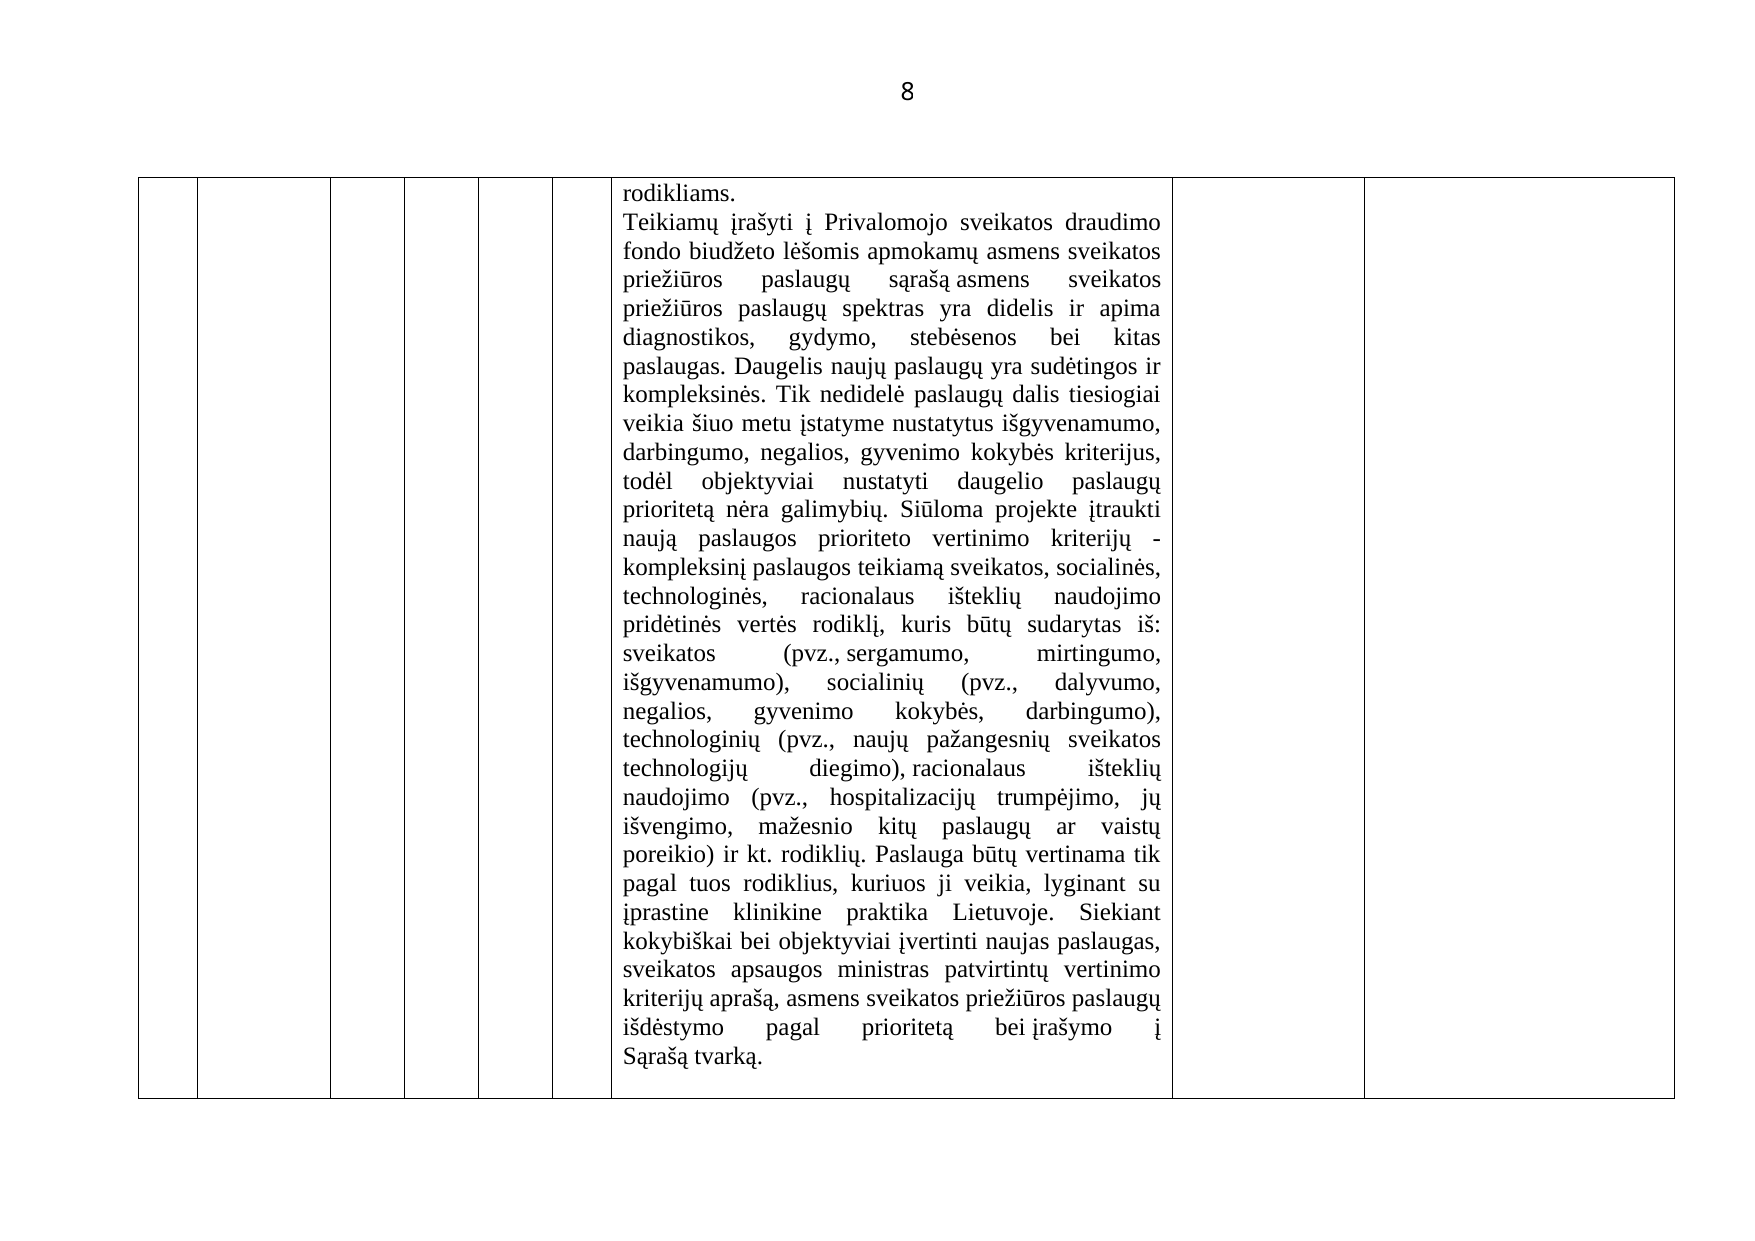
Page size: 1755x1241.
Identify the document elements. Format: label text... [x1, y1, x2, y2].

table_cell Argumentai: Dėl Projekto 7 straipsnyje siūlomo pakeisti Sveikatos draudimo įstatymo 92 straipsnio 2 dalies 4 punkto, 92 straipsnio 3 dalies 6 punkto ir 92 straipsnio 4 dalies 6 punkto Projekto 7 straipsnyje siūlomo pakeisti Sveikatos draudimo įstatymo 92 straipsnio 4 dalies 6 punkto redakcijoje siūloma, kad Komitetas nevertina paslaugų, kai siūloma į Privalomojo sveikatos draudimo fondo biudžeto lėšomis apmokamų asmens sveikatos priežiūros paslaugų sąrašą įrašyti naują asmens sveikatos priežiūros paslaugą, leidžiančią nustatyti mutaciją ar biologinį žymenį dėl gydymo kompensuojamuoju vaistu skyrimo. Dėl to paraiškų teikimo bei Komiteto siūlymo sveikatos apsaugos ministrui priimti sprendimą naują paslaugą, būtiną kompensuojamiems vaistams ar medicinos pagalbos priemonėms paskirti, etapas tampa nesureguliuotas. Teisėkūros pagrindų įstatymo 3 straipsnio 2 dalies 5 punkte nurodytas teisėkūros efektyvumo principas reikalauja, kad rengiant teisės akto projektą turi būti įvertinamos visos galimos teisinio reguliavimo alternatyvos ir pasirenkama geriausia iš jų, teisės akte turi būti įtvirtinamos veiksmingiausiai ir ekonomiškiausiai teisinio reguliavimo tikslą leisiančios pasiekti priemonės, o Teisėkūros pagrindų įstatymo 3 straipsnio 2 dalies 6 punkte nurodytas aiškumo principas reikalauja, kad teisės aktuose nustatytas teisinis reguliavimas turi būti logiškas, nuoseklus, glaustas, suprantamas, tikslus, aiškus ir nedviprasmiškas. Šie principai pažeidžiami paliekant nesureguliuotą Komiteto siūlymo sveikatos apsaugos ministrui priimti sprendimą naują paslaugą, būtiną kompensuojamiems vaistams ar medicinos pagalbos priemonėms paskirti, etapą. Dėl to siūloma minėtų paslaugų kompensavimą sureguliuoti ir nustatyti, kad Komitetas atliktų vertinimą asmens sveikatos priežiūros paslaugų, būtinų suteikti siekiant paskirti ir (ar) vartoti vaistą ir (ar) naudoti medicinos pagalbos priemonę, kuriuos Farmacijos įstatymo 58 straipsnio 4 dalyje nurodyta Vaistinių preparatų ir medicinos pagalbos priemonių kompensavimo komisija yra priėmusi sprendimą siūlyti įrašyti į Ligų ir kompensuojamųjų vaistinių preparatų joms gydyti, Kompensuojamųjų vaistinių preparatų ar Kompensuojamųjų medicinos pagalbos priemonių sąrašus. Tik atlikdamas sveikatos priežiūros paslaugų teikimo ir (ar) organizavimo reikalavimų bei paslaugos teikimo metinio poveikio Privalomojo sveikatos draudimo fondo biudžetui vertinimą, Komitetas gali priimti pagrįstą sprendimą siūlyti jas įrašyti į Privalomojo sveikatos draudimo fondo biudžeto lėšomis apmokamų asmens sveikatos priežiūros paslaugų sąrašą. Siūloma, kad paraiškas Komitetui teikia pareiškėjai, turintys teisę pateikti Farmacijos įstatymo 58 straipsnio 2 dalyje nurodytą paraišką. Paslaugos, kurios yra būtinos kompensuoti vaistą ar medicinos pagalbos priemonę, neapsiriboja vien mutacijų ar biožymenų nustatymu, o baigtinio tokių paslaugų sąrašo sudaryti neįmanoma. Dėl šios priežasties siūloma įstatyme įtvirtinti vienodą reguliaciją visoms asmens sveikatos priežiūros paslaugoms, kurios yra būtinos siekiant paskirti ir (ar) vartoti vaistą ir (ar) naudoti medicinos pagalbos priemonę. Taip pat siūloma atsisakyti paraiškų teikimo teisę suteikti vaistines vienijančiai asociacijai. Asmens sveikatos priežiūros paslaugos dominuojančia apimtimi yra teikiamos asmens sveikatos priežiūros įstaigose, vaistinėse yra teikiamos tik pavienės pagalbinės paslaugos. Todėl tikslinga paslaugų teikimo plėtros vaistinėse poreikį aptarti sveikatos apsaugos ministerijos organizuojamose darbo grupėse su sveikatos priežiūros specialistais. Jei diskusijos metu būtų padaryta išvada, kad naujų vaistininko teikiamų paslaugų poreikis yra, sveikatos apsaugos ministerija galėtų teikti paraišką Komitetui dėl tokių paslaugų įrašymo į Privalomojo sveikatos draudimo fondo biudžeto lėšomis apmokamų asmens sveikatos priežiūros paslaugų sąrašą. Dėl Projekto 7 straipsnyje siūlomo pakeisti Sveikatos draudimo įstatymo 92 straipsnio 5 dalies Projekto 7 straipsnyje siūlomos pakeisti Sveikatos draudimo įstatymo 92 straipsnio 5 dalies redakcija siūlo nustatyti, kad “su paraiška turi būti teikiamas ir asmens sveikatos priežiūros paslaugos teikimo reikalavimų aprašo projektas <...>“. Projekto aiškinamajame rašte nurodoma, kad “Siūloma teikiant paraišką kartu pateikti jau parengtą ir suderintą su Valstybine ligonių kasa, Sveikatos apsaugos ministerijos politikos grupėmis bei socialiniais partneriais teisės akto projektą”. Siūloma pareiškėjo pareiga parengti asmens sveikatos priežiūros paslaugos teikimo reikalavimų aprašo projektą yra perteklinė, nes pareiškėjui sudaro papildomą administracinę naštą net ir tais atvejais, kai tokios paslaugos įrašymui į kompensavimo sąrašus nebus pritarta. Be to, pareiškėjai neturi priemonių užtikrinti, kad tokio siūlomo aprašo projektas bus suderintas su valdžios institucijomis per protingą laiką. Dėl to gali kilti rizika, kai dėl ilgai trunkančio proceso naujų paslaugų paraiškos Komiteto svarstymui nepateks apskritai. Manytina, kad toks siūlymas neatitiktų Teisėkūros pagrindų įstatymo 9 straipsnio 3 dalies reikalavimo rengiant įstatymų įgyvendinamųjų teisės aktų projektus numatyti labiausiai įgyvendinamų įstatymų tikslus atitinkančias, ekonomiškiausias ir efektyviausias priemones, ypač, kai pareiškėju yra asociacija. Siūloma nuostata taip pat konkuruoja su Sveikatos apsaugos ministerijos kompetencija rengti tokio pobūdžio teisės aktų projektus (žr., Lietuvos Respublikos Vyriausybės 1998 m. liepos 24 d. nutarimu Nr. 926 (Lietuvos Respublikos Vyriausybės 2019 m. gegužės 29 d. nutarimo Nr. 526 redakcija) patvirtintų Lietuvos Respublikos sveikatos apsaugos ministerijos nuostatų 12.2 p.). Dėl Projekto 7 straipsnyje siūlomo pakeisti Sveikatos draudimo įstatymo 92 straipsnio 6 dalies Projekto 7 straipsnyje siūlomos pakeisti Sveikatos draudimo įstatymo 92 straipsnio 6 dalies redakcija siūlo nustatyti, kad Komitetas svarsto paraiškas, pateiktas iki metų kovo 31 d. ir tokias paslaugas išdėto prioriteto tvarka iki birželio 1 d. Tikėtina, kad pareiškėjai, vadovaudamiesi kovo 31 d. terminu, paraiškas teiks termino pabaigoje, tad Komitetas turės vos du mėnesius paraiškoms nagrinėti ir priimti sprendimus. Toks terminas yra per trumpas kokybiškai išnagrinėti paraiškas. Todėl siūloma nustatyti gruodžio 31 d. paraiškų teikimo terminą. Tokiu atveju Komitetas turėtų 5 mėnesius paraiškoms nagrinėti ir pagrįstiems sprendimams priimti. Projekto 7 straipsnyje siūlomos pakeisti Sveikatos draudimo įstatymo 92 straipsnio 6 dalies redakcija siūlo šalinti šiuo metu galiojančius tokios paslaugos įrašymo į Privalomojo sveikatos draudimo fondo biudžeto lėšomis apmokamų asmens sveikatos priežiūros paslaugų sąrašą vertinimo kriterijus. Nebelieka aiškaus įstatyminio kriterijaus įrašyti (neįrašyti) į Kompensacijos sąrašus paslaugų bei užtikrinti viešųjų finansų naudojimo skaidrumą. Teisėkūros pagrindų įstatymo 3 straipsnio 2 dalies 6 punkte nurodytas aiškumo principas reikalauja, kad teisės aktuose nustatytas teisinis reguliavimas turi būti logiškas, nuoseklus, glaustas, suprantamas, tikslus, aiškus ir nedviprasmiškas. Dėl to siūloma grąžinti šiuo metu galiojančius Paslaugos įrašymo į Kompensacijos sąrašus vertinimo kriterijus. Mirčių nuo širdies ir kraujagyslių bei onkologinių ligų dalis sudaro daugiau kaip du trečdalius visų šalyje registruojamų mirčių. Valstybė minėtas sveikatos problemas laiko prioritetinėmis ir skiria papildomus resursus joms spręsti: vykdo onkologinių, širdies ir kraujagyslių ligų prevencijos programas, onkologiniams pacientams sudaryta galimybė greičiau gauti asmens sveikatos priežiūros paslaugas, pasinaudojant „žaliųjų koridorių“ sistema ir kt. Asmens sveikatos priežiūros paslaugų, kurios turi poveikį ligoms ir būklėms, lemiančioms didžiausią šalies gyventojų ligotumą ir mirtingumą, ir (ar) svarbiausiems vertinamiems visos šalies sveikatos rodikliams prioritetas paskatintų opiausių šalies sveikatos problemų sprendimą bei pagerintų asmens sveikatos priežiūros paslaugų prieinamumą. Be to, šis prioritetas būtų taikomas ir paslaugoms, skirtoms spręsti kitas svarbiausias šalies sveikatos problemas, pvz., hospitalinių infekcijų, atsparumo antibiotikams, savižudybių ir kt. Dėl to, reitinguojant tokias paslaugas siūloma atsižvelgti į paslaugos poveikį ligoms ir būklėms, lemiančioms didžiausią šalies gyventojų ligotumą ir mirtingumą, ir (ar) svarbiausiems vertinamiems visos šalies sveikatos rodikliams. Teikiamų įrašyti į Privalomojo sveikatos draudimo fondo biudžeto lėšomis apmokamų asmens sveikatos priežiūros paslaugų sąrašą asmens sveikatos priežiūros paslaugų spektras yra didelis ir apima diagnostikos, gydymo, stebėsenos bei kitas paslaugas. Daugelis naujų paslaugų yra sudėtingos ir kompleksinės. Tik nedidelė paslaugų dalis tiesiogiai veikia šiuo metu įstatyme nustatytus išgyvenamumo, darbingumo, negalios, gyvenimo kokybės kriterijus, todėl objektyviai nustatyti daugelio paslaugų prioritetą nėra galimybių. Siūloma projekte įtraukti naują paslaugos prioriteto vertinimo kriterijų - kompleksinį paslaugos teikiamą sveikatos, socialinės, technologinės, racionalaus išteklių naudojimo pridėtinės vertės rodiklį, kuris būtų sudarytas iš: sveikatos (pvz., sergamumo, mirtingumo, išgyvenamumo), socialinių (pvz., dalyvumo, negalios, gyvenimo kokybės, darbingumo), technologinių (pvz., naujų pažangesnių sveikatos technologijų diegimo), racionalaus išteklių naudojimo (pvz., hospitalizacijų trumpėjimo, jų išvengimo, mažesnio kitų paslaugų ar vaistų poreikio) ir kt. rodiklių. Paslauga būtų vertinama tik pagal tuos rodiklius, kuriuos ji veikia, lyginant su įprastine klinikine praktika Lietuvoje. Siekiant kokybiškai bei objektyviai įvertinti naujas paslaugas, sveikatos apsaugos ministras patvirtintų vertinimo kriterijų aprašą, asmens sveikatos priežiūros paslaugų išdėstymo pagal prioritetą bei įrašymo į Sąrašą tvarką. Dėl Projekto 7 straipsnyje siūlomo pakeisti Sveikatos draudimo įstatymo 92 straipsnio 8 dalies Siūlomoje Sveikatos draudimo įstatymo 92 straipsnio 8 dalies redakcijoje siūloma nustatyti sveikatos apsaugos ministro pareigą įtraukti paslaugas į Privalomojo sveikatos draudimo fondo biudžeto lėšomis apmokamų asmens sveikatos priežiūros paslaugų sąrašą, atsižvelgus į Komiteto priimtą sprendimą siūlyti kompensuoti Projekto 7 straipsnyje siūlomo pakeisti Sveikatos draudimo įstatymo 92 straipsnio 2 dalyje 4 punkte nurodytas paslaugas. Dėl Projekto 7 straipsnyje siūlomo pakeisti Sveikatos draudimo įstatymo 92 straipsnio 9 dalies Siūlomoje Sveikatos draudimo įstatymo 92 straipsnio 9 dalies redakcijoje tikslinama sveikatos apsaugos ministro pareiga aprašyti įrašymo į Privalomojo sveikatos draudimo fondo biudžeto lėšomis apmokamų asmens sveikatos priežiūros paslaugų sąrašą ir paslaugų prioriteto vertinimo kriterijus. Pasiūlymas: Pakeisti 7 straipsniu keičiamo įstatymo 92 straipsnį ir jį išdėstyti taip: „92 straipsnis. Asmens sveikatos priežiūros paslaugų įrašymo į Privalomojo sveikatos draudimo fondo biudžeto lėšomis apmokamų asmens sveikatos priežiūros paslaugų sąrašą ir išbraukimo iš šio sąrašo sąlygos ir tvarka 1. Į Privalomojo sveikatos draudimo fondo biudžeto lėšomis apmokamų asmens sveikatos priežiūros paslaugų sąrašą (toliau šiame straipsnyje – Sąrašas) įrašytinų ar iš jo brauktinų asmens sveikatos priežiūros paslaugų, nurodytų šio straipsnio 2 dalyje, vertinimą šio Įstatymo ir sveikatos apsaugos ministro nustatyta tvarka atlieka Asmens sveikatos priežiūros paslaugų vertinimo komitetas (toliau – Komitetas). 2. Komitetas atlieka vertinimą: 1) naujų, neįrašytų į Sąrašą asmens sveikatos priežiūros paslaugų, kurios galėtų būti apmokamos Privalomojo sveikatos draudimo fondo biudžeto lėšomis; 2) įrašytų į Sąrašą asmens sveikatos priežiūros paslaugų, dėl kurių teikimo ir (ar) organizavimo reikalavimų, ir (ar) apmokėjimo tvarkos pakeitimų didėja Privalomojo sveikatos draudimo fondo biudžeto išlaidos šioms paslaugoms; 3) įrašytų į Sąrašą asmens sveikatos priežiūros paslaugų – dėl jų išbraukimo iš Sąrašo; 4) asmens sveikatos priežiūros paslaugų, būtinų siekiant paskirti ir (ar) vartoti vaistą ir (ar) naudoti medicinos pagalbos priemonę, kuriuos Farmacijos įstatymo 58 straipsnio 4 dalyje nurodyta Vaistinių preparatų ir medicinos pagalbos priemonių kompensavimo komisija yra priėmusi sprendimą siūlyti įrašyti į Ligų ir kompensuojamųjų vaistinių preparatų joms gydyti, Kompensuojamųjų vaistinių preparatų ar Kompensuojamųjų medicinos pagalbos priemonių sąrašus. Šio straipsnio 6 dalyje nurodyti kriterijai netaikomi šiame punkte numatytų asmens sveikatos priežiūros paslaugų vertinimui. Atlikęs šiame punkte numatytų asmens sveikatos priežiūros paslaugų teikimo ir (ar) organizavimo reikalavimų bei paslaugos teikimo metinio poveikio Privalomojo sveikatos draudimo fondo biudžetui vertinimą, Komitetas priima sprendimą siūlyti jas įrašyti į Privalomojo sveikatos draudimo fondo biudžeto lėšomis apmokamų asmens sveikatos priežiūros paslaugų sąrašą. Šis punktas taikomas tik tiek, kiek šiame punkte nurodyta asmens sveikatos priežiūros paslauga yra būtina šiame punkte nurodytų konkrečių vaisto ir (ar) medicinos pagalbos priemonės paskyrimui ir (ar) jų vartojimui. 3. Siūlymą dėl šio straipsnio 2 dalyje nurodytų paslaugų įrašymo į Sąrašą ar išbraukimo iš jo gali pateikti: 1) Sveikatos apsaugos ministerija; 2) Valstybinė ligonių kasa; 3) universiteto ligoninė; 4) asmens sveikatos priežiūros specialistus vienijanti asociacija; 5) asmens sveikatos priežiūros įstaigas vienijanti asociacija; 6) vaistines vienijanti asociacijatik dėl šio straipsnio 2 dalies 4 punkte nurodyto tikslo - pareiškėjai, turintys teisę pateikti Farmacijos įstatymo 58 straipsnio 2 dalyje nurodytą paraišką. 4. Šio straipsnio nustatyta tvarka Komitetas nevertina asmens sveikatos priežiūros paslaugų, kai: 1) didinamos asmens sveikatos priežiūros paslaugų, įrašytų į Sąrašą, bazinės kainos ir nekeičiami nei sveikatos apsaugos ministro patvirtinti šių paslaugų teikimo, nei organizavimo reikalavimai, nei apmokėjimo tvarka (išskyrus pačios kainos nustatymą); 2) dėl krizės ar ekstremaliosios situacijos prireikia Privalomojo sveikatos draudimo fondo biudžeto lėšomis apmokėti naujas, neįrašytas į Sąrašą asmens sveikatos priežiūros paslaugas arba reikia daugiau Privalomojo sveikatos draudimo fondo biudžeto lėšų asmens sveikatos priežiūros paslaugoms, įrašytoms į Sąrašą, apmokėti. Šio punkto nuostata taikoma krizės ar ekstremaliosios situacijos metu ir ne ilgiau kaip 6 mėnesius po ekstremaliosios situacijos atšaukimo dienos; 3) dėl sveikatos apsaugos ministro patvirtintų asmens sveikatos priežiūros paslaugos teikimo ir (ar) organizavimo reikalavimų pakeitimų nereikia daugiau Privalomojo sveikatos draudimo fondo biudžeto lėšų tokioms paslaugoms teikti; 4) asmens sveikatos priežiūros paslauga kompensuotina Privalomojo sveikatos draudimo fondo biudžeto lėšomis, vadovaujantis Farmacijos įstatymo 592 straipsnio nustatyta tvarka; 5) siūloma įdiegti naują, neįrašytą į Sąrašą asmens sveikatos priežiūros paslaugą arba atlikti įrašytos į Sąrašą asmens sveikatos priežiūros paslaugos teikimo arba organizavimo reikalavimų pakeitimą, kuriais tiesiogiai būtų įgyvendinama šalyje vykdoma sveikatos politika, ir ta konkreti paslauga yra tiesiogiai įvardyta Lietuvos Respublikos įstatyme arba Vyriausybės nutarime; 6) siūloma į Sąrašą įrašyti naują asmens sveikatos priežiūros paslaugą, leidžiančią nustatyti mutaciją ar biologinį žymenį dėl gydymo kompensuojamuoju vaistu skyrimo. 5. Šio straipsnio 3 dalyje nurodyti subjektai Komitetui teikia paraiškas dėl šio straipsnio 2 dalyje nurodytų asmens sveikatos priežiūros paslaugų vertinimo. Šio straipsnio 2 dalies 1 ir 2 punktuose nurodytais atvejais kartu su paraiška turi būti teikiamas ir asmens sveikatos priežiūros paslaugos teikimo reikalavimų aprašo projektas arba jau galiojančių paslaugos teikimo reikalavimų aprašo pakeitimo projektas. Paraiškos formą ir asmens sveikatos priežiūros paslaugos teikimo reikalavimų aprašo rengimo tvarką nustato sveikatos apsaugos ministras. 6. Komitetas einamaisiais metais vertina paraiškas, pateiktas nuo praėjusių metų kovo 2 d. iki einamųjų praėjusių metų kovo gruodžio 31 d., ir ne vėliau kaip iki einamųjų metų birželio 1 d. priima sprendimą siūlyti sveikatos apsaugos ministrui asmens sveikatos priežiūros paslaugą įrašyti (arba jos neįrašyti) į Sąrašą bei išdėsto vertinamas siūlomas įrašyti į Sąrašą asmens sveikatos priežiūros paslaugas prioriteto tvarka, atsižvelgdamas į visus šiuos asmens sveikatos priežiūros paslaugų 1 ir 2 punktuose išvardintus įrašymo į Sąrašą bei 3 – 8 punktuose išvardintus prioriteto vertinimo kriterijus: 1) asmens sveikatos priežiūros paslaugos veiksmingumas yra pagrįstas medicinos mokslo įrodymais; 2) asmens sveikatos priežiūros paslaugos poreikis – daugiau kaip vienas sveikatos sutrikimo atvejis, tenkantis 200 000 Lietuvos Respublikos gyventojų per kalendorinius metus; 31) paslaugai įdiegti ir (ar) plėtoti reikalinga infrastruktūra, sveikatos technologija ar organizavimo modelis buvo finansuojami įgyvendinant valstybės biudžeto, Europos Sąjungos struktūrinės ar kitos tarptautinės paramos lėšomis finansuojamą projektą ir reikia užtikrinti projekto vykdymo tęstinumą; 42) paslaugos įdiegimas ir (ar) plėtojimas numatytas Lietuvos Respublikos įstatymo ar Vyriausybės nutarimo įgyvendinamajame teisės akte; 3) paslaugos poveikis sergamumui ir mirtingumui nuo tam tikros ligos (sveikatos būklės); 4) paslaugos poveikis pacientų išgyvenamumui; 5) paslaugos poveikis pacientų dalyvumui ir (ar) negaliai; 6) paslaugos poveikis pacientų gyvenimo kokybei; 5) asmens sveikatos priežiūros paslaugos poveikis ligoms ir būklėms, lemiančioms didžiausią šalies gyventojų ligotumą ir mirtingumą, ir (ar) svarbiausiems vertinamiems visos šalies sveikatos rodikliams; 6) paslaugos teikiama sveikatos, socialinė, technologinė ir (ar) racionalaus išteklių naudojimo pridėtinė vertė; 7) paslaugos poveikis sveikatos sutrikimų bei ligų diagnostikos ir (ar) gydymo efektyvumui (pagal šį kriterijų vertinama tais atvejais, kai paslauga tiesiogiai nedaro įtakos nė vienam iš šios dalies 3–6 punktuose išvardytų kriterijų); 78) paslaugos teikimo metinis poveikis Privalomojo sveikatos draudimo fondo biudžetui; 89) galimybė užtikrinti visuotinį paslaugos prieinamumą. 7. Šio straipsnio 3 dalyje nurodytų subjektų skundus dėl šio straipsnio 6 dalyje nurodyto Komiteto atlikto vertinimo sveikatos apsaugos ministro nustatyta tvarka nagrinėja sveikatos apsaugos ministro sudaryta nuolatinė Apeliacinė komisija. 8. Sveikatos apsaugos ministras kiekvienais metais iki spalio 1 d. priima sprendimą dėl Komiteto prioriteto tvarka išdėstytų asmens sveikatos priežiūros paslaugų įrašymo (neįrašymo) į Sąrašą ar išbraukimo iš jo. Sveikatos apsaugos ministras sprendimą dėl šio straipsnio 4 dalyje nurodytų paslaugų įrašymo į Sąrašą priima atsiradus šio straipsnio 4 dalyje nurodytoms aplinkybėms. Atsižvelgęs į Komiteto sprendimą dėl šio straipsnio 2 dalyje 4 punkte nurodytų paslaugų, Sveikatos apsaugos ministras priima sprendimą jas įrašyti į Sąrašą. 9. Šio straipsnio 6 dalyje nurodytų vertinimo kriterijų aprašą reikšmes ir, asmens sveikatos priežiūros paslaugų išdėstymo pagal prioritetą tvarką ir šio straipsnio 8 dalyje nurodyto sprendimo priėmimo tvarką nustato sveikatos apsaugos ministras.“ [612, 178, 1172, 1098]
table_cell [479, 178, 552, 1098]
table_cell [1365, 178, 1674, 1098]
table_cell [331, 178, 404, 1098]
table_cell [1173, 178, 1364, 1098]
table_cell [198, 178, 330, 1098]
table_cell [139, 178, 197, 1098]
table_cell [553, 178, 611, 1098]
table_cell [405, 178, 478, 1098]
